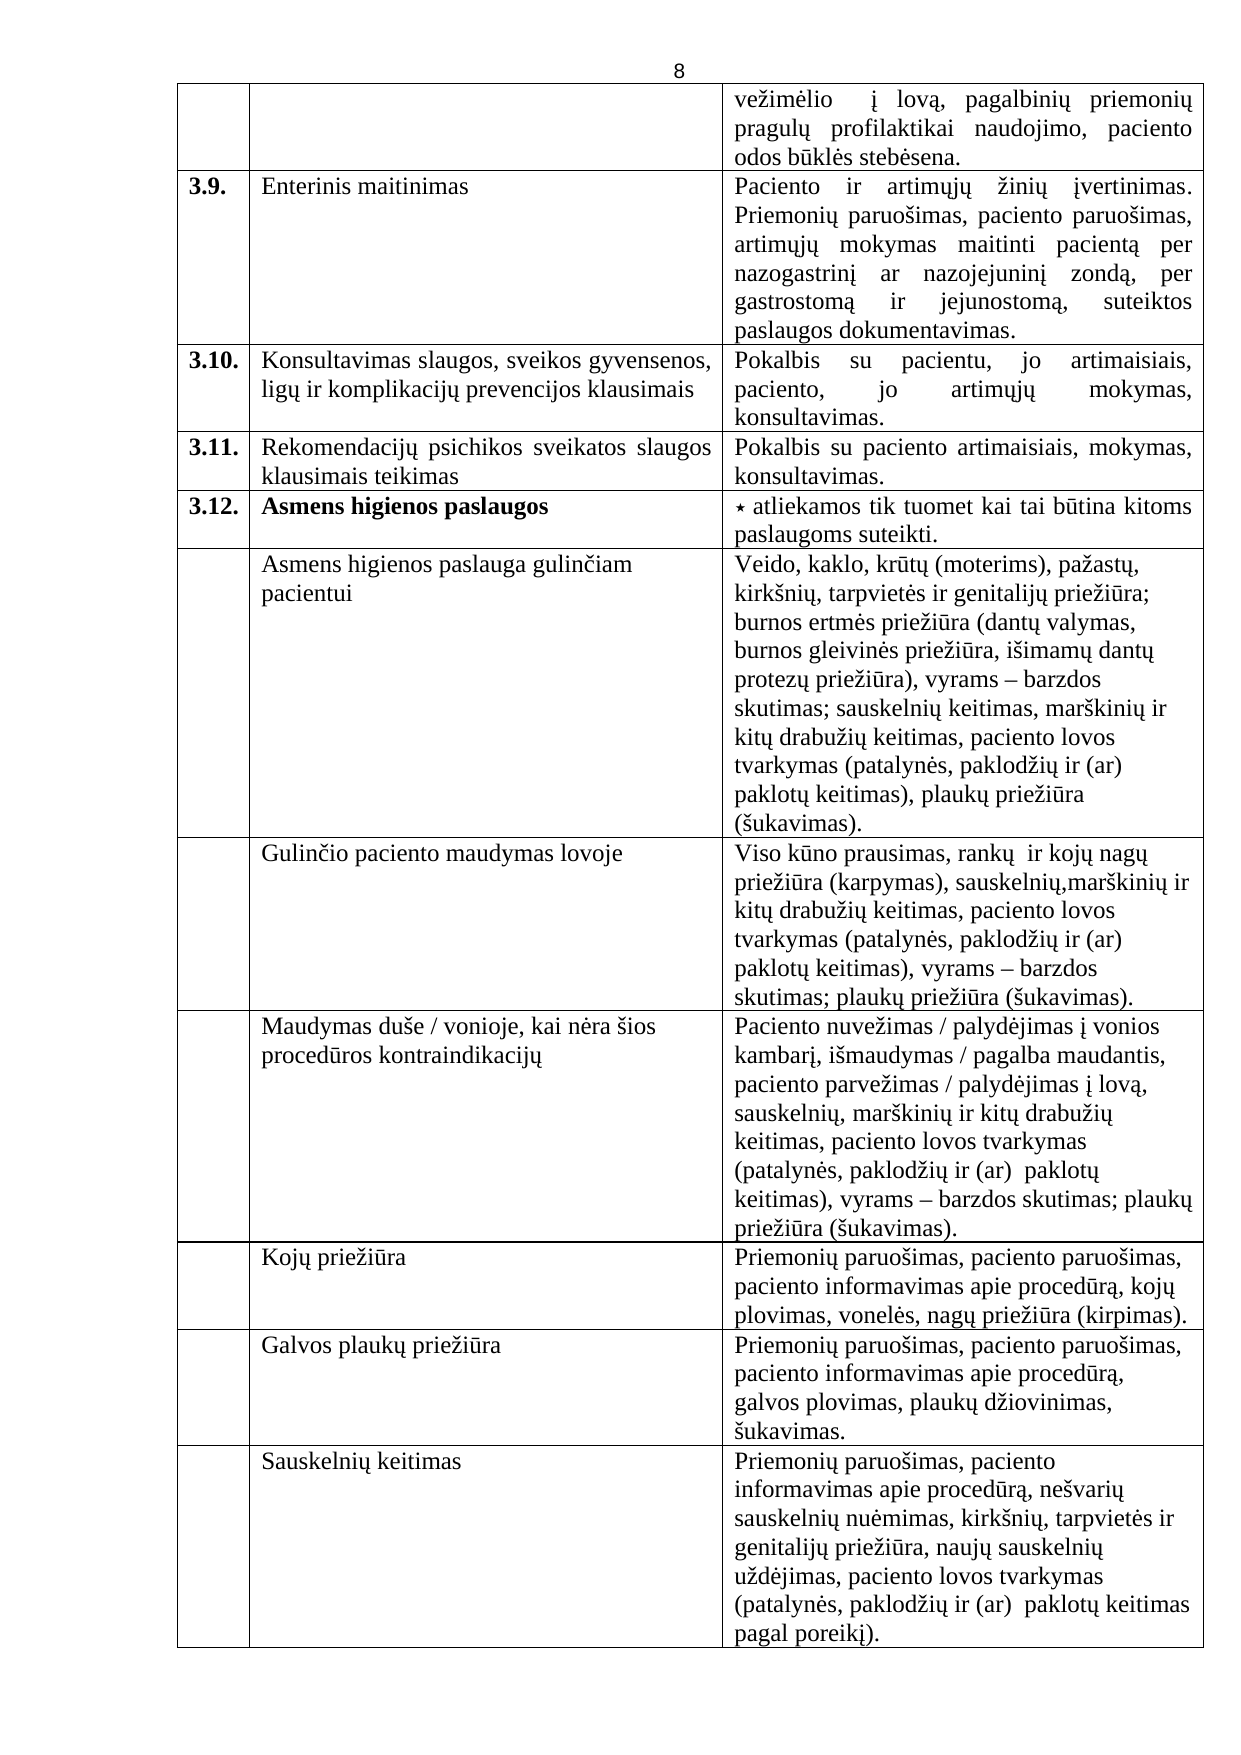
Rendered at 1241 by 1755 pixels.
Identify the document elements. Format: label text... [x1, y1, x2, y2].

table_cell 3.11. [178, 432, 249, 490]
table_cell Pokalbis su pacientu, jo artimaisiais, paciento, jo artimųjų mokymas, konsultavimas. [723, 345, 1203, 431]
table_cell 3.9. [178, 171, 249, 344]
table_cell [250, 84, 722, 170]
table_cell Enterinis maitinimas [250, 171, 722, 344]
table_cell Sauskelnių keitimas [250, 1446, 722, 1647]
table_cell [178, 838, 249, 1010]
table_cell Paciento nuvežimas / palydėjimas į vonios kambarį, išmaudymas / pagalba maudantis, paciento parvežimas / palydėjimas į lovą, sauskelnių, marškinių ir kitų drabužių keitimas, paciento lovos tvarkymas (patalynės, paklodžių ir (ar) paklotų keitimas), vyrams – barzdos skutimas; plaukų priežiūra (šukavimas). [723, 1011, 1203, 1241]
table_cell [178, 1243, 249, 1329]
table_cell Asmens higienos paslauga gulinčiam pacientui [250, 549, 722, 837]
table_cell Asmens higienos paslaugos [250, 491, 722, 548]
table_cell Rekomendacijų psichikos sveikatos slaugos klausimais teikimas [250, 432, 722, 490]
table_cell Konsultavimas slaugos, sveikos gyvensenos, ligų ir komplikacijų prevencijos klausimais [250, 345, 722, 431]
table_cell Maudymas duše / vonioje, kai nėra šios procedūros kontraindikacijų [250, 1011, 722, 1241]
table_cell Galvos plaukų priežiūra [250, 1330, 722, 1445]
table_cell Priemonių paruošimas, paciento paruošimas, paciento informavimas apie procedūrą, galvos plovimas, plaukų džiovinimas, šukavimas. [723, 1330, 1203, 1445]
table_cell Priemonių paruošimas, paciento paruošimas, paciento informavimas apie procedūrą, kojų plovimas, vonelės, nagų priežiūra (kirpimas). [723, 1243, 1203, 1329]
table_cell [178, 1446, 249, 1647]
table_cell Kojų priežiūra [250, 1243, 722, 1329]
table_cell Pokalbis su paciento artimaisiais, mokymas, konsultavimas. [723, 432, 1203, 490]
table_cell 3.12. [178, 491, 249, 548]
table_cell Priemonių paruošimas, paciento informavimas apie procedūrą, nešvarių sauskelnių nuėmimas, kirkšnių, tarpvietės ir genitalijų priežiūra, naujų sauskelnių uždėjimas, paciento lovos tvarkymas (patalynės, paklodžių ir (ar) paklotų keitimas pagal poreikį). [723, 1446, 1203, 1647]
table_cell Paciento ir artimųjų žinių įvertinimas. Priemonių paruošimas, paciento paruošimas, artimųjų mokymas maitinti pacientą per nazogastrinį ar nazojejuninį zondą, per gastrostomą ir jejunostomą, suteiktos paslaugos dokumentavimas. [723, 171, 1203, 344]
table_cell Viso kūno prausimas, rankų ir kojų nagų priežiūra (karpymas), sauskelnių,marškinių ir kitų drabužių keitimas, paciento lovos tvarkymas (patalynės, paklodžių ir (ar) paklotų keitimas), vyrams – barzdos skutimas; plaukų priežiūra (šukavimas). [723, 838, 1203, 1010]
table_cell Gulinčio paciento maudymas lovoje [250, 838, 722, 1010]
table_cell 3.10. [178, 345, 249, 431]
table_cell Veido, kaklo, krūtų (moterims), pažastų, kirkšnių, tarpvietės ir genitalijų priežiūra; burnos ertmės priežiūra (dantų valymas, burnos gleivinės priežiūra, išimamų dantų protezų priežiūra), vyrams – barzdos skutimas; sauskelnių keitimas, marškinių ir kitų drabužių keitimas, paciento lovos tvarkymas (patalynės, paklodžių ir (ar) paklotų keitimas), plaukų priežiūra (šukavimas). [723, 549, 1203, 837]
table_cell [178, 1011, 249, 1241]
table_cell [178, 549, 249, 837]
table_cell [178, 84, 249, 170]
table_cell vežimėlio į lovą, pagalbinių priemonių pragulų profilaktikai naudojimo, paciento odos būklės stebėsena. [723, 84, 1203, 170]
table_cell [178, 1330, 249, 1445]
table_cell ٭ atliekamos tik tuomet kai tai būtina kitoms paslaugoms suteikti. [723, 491, 1203, 548]
